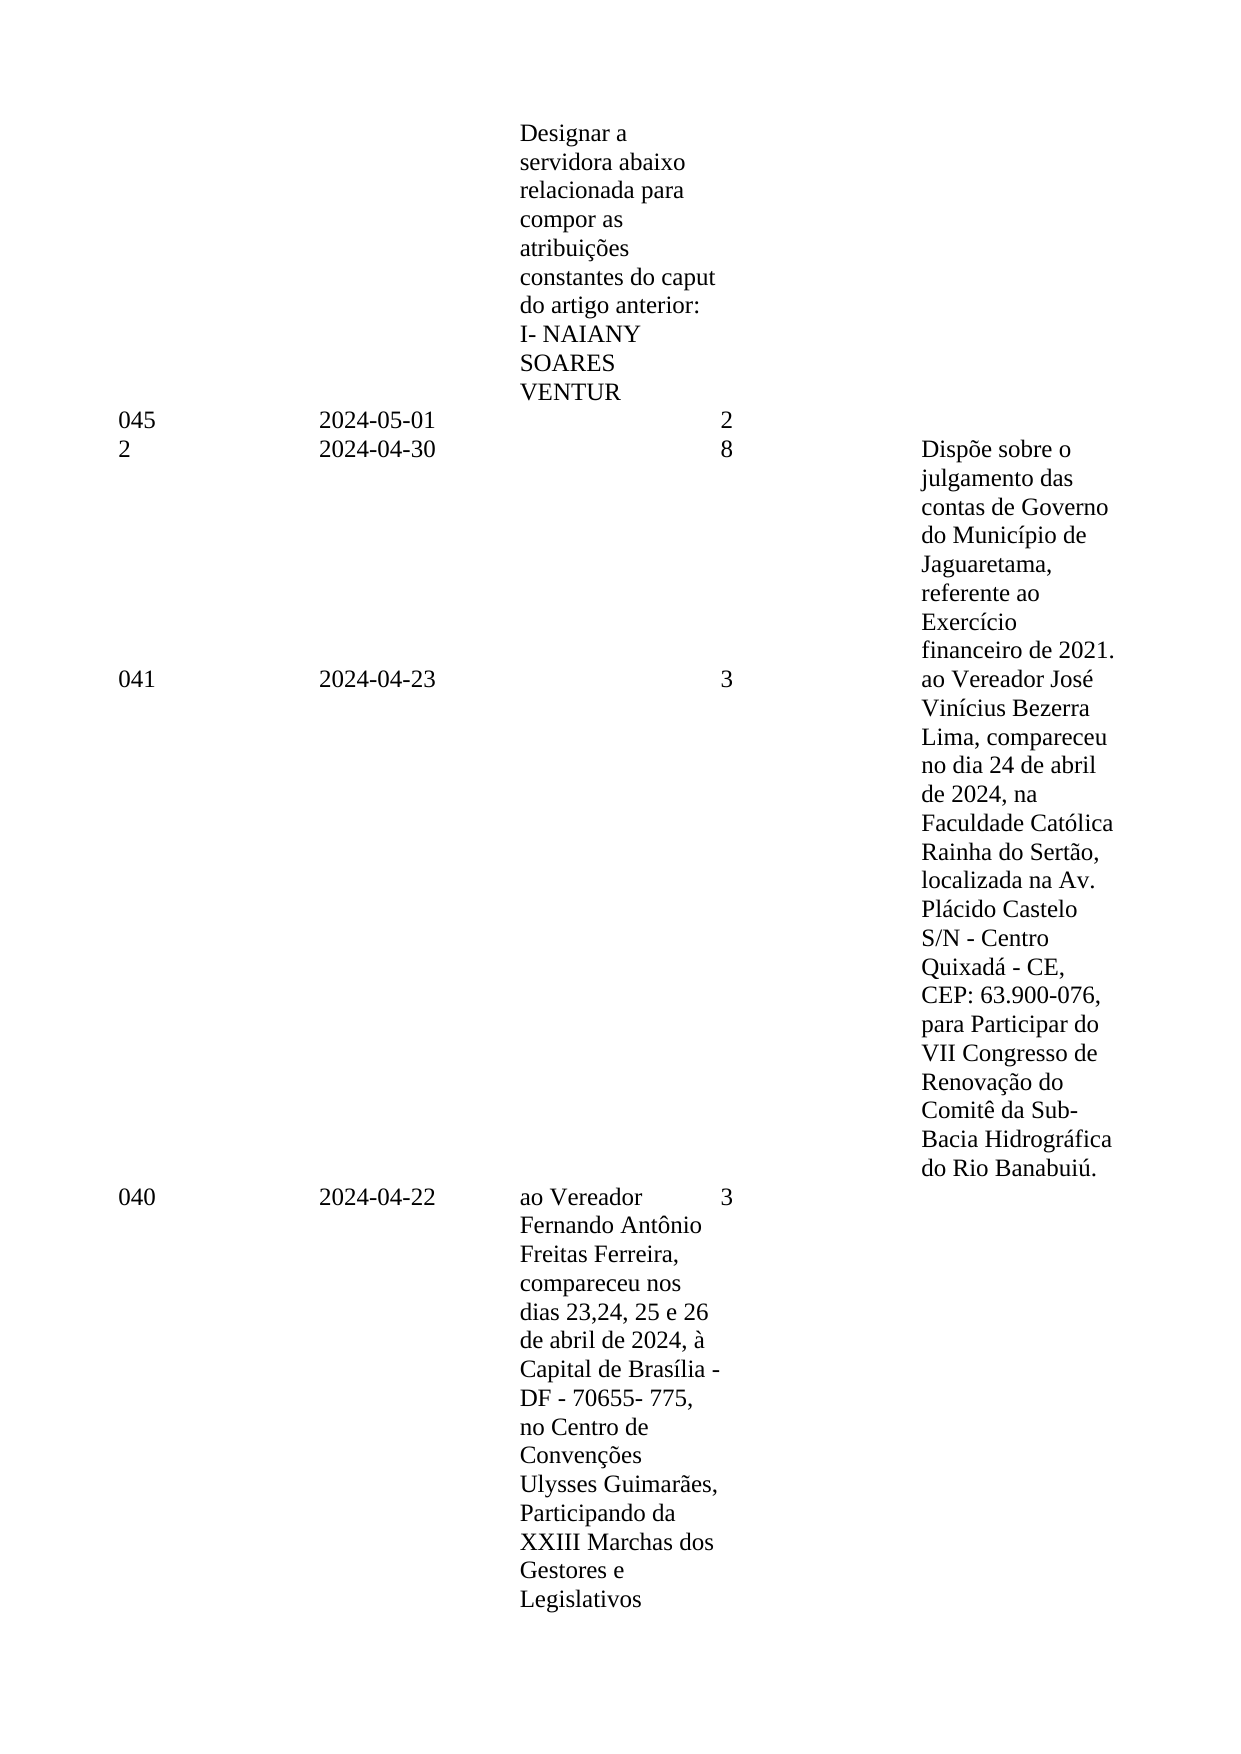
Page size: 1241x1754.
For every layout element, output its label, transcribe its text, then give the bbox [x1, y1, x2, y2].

table_cell [520, 406, 720, 434]
table_cell 2 [720, 406, 921, 434]
table_cell 2024-05-01 [319, 406, 519, 434]
table_cell 2024-04-23 [319, 664, 519, 1182]
table_cell 2 [118, 434, 319, 664]
table_cell 8 [720, 434, 921, 664]
table_cell 040 [118, 1182, 319, 1613]
table_cell [319, 118, 519, 406]
table_cell [921, 1182, 1122, 1613]
table_cell 041 [118, 664, 319, 1182]
table_cell 3 [720, 664, 921, 1182]
table_cell 2024-04-22 [319, 1182, 519, 1613]
table_cell [520, 664, 720, 1182]
table_cell [118, 118, 319, 406]
table_cell 045 [118, 406, 319, 434]
table_cell 3 [720, 1182, 921, 1613]
table_cell [921, 118, 1122, 406]
table_cell Designar a servidora abaixo relacionada para compor as atribuições constantes do caput do artigo anterior: I- NAIANY SOARES VENTUR [520, 118, 720, 406]
table_cell [720, 118, 921, 406]
table_cell Dispõe sobre o julgamento das contas de Governo do Município de Jaguaretama, referente ao Exercício financeiro de 2021. [921, 434, 1122, 664]
table_cell ao Vereador Fernando Antônio Freitas Ferreira, compareceu nos dias 23,24, 25 e 26 de abril de 2024, à Capital de Brasília - DF - 70655- 775, no Centro de Convenções Ulysses Guimarães, Participando da XXIII Marchas dos Gestores e Legislativos [520, 1182, 720, 1613]
table_cell 2024-04-30 [319, 434, 519, 664]
table_cell [921, 406, 1122, 434]
table_cell ao Vereador José Vinícius Bezerra Lima, compareceu no dia 24 de abril de 2024, na Faculdade Católica Rainha do Sertão, localizada na Av. Plácido Castelo S/N - Centro Quixadá - CE, CEP: 63.900-076, para Participar do VII Congresso de Renovação do Comitê da Sub-Bacia Hidrográfica do Rio Banabuiú. [921, 664, 1122, 1182]
table_cell [520, 434, 720, 664]
